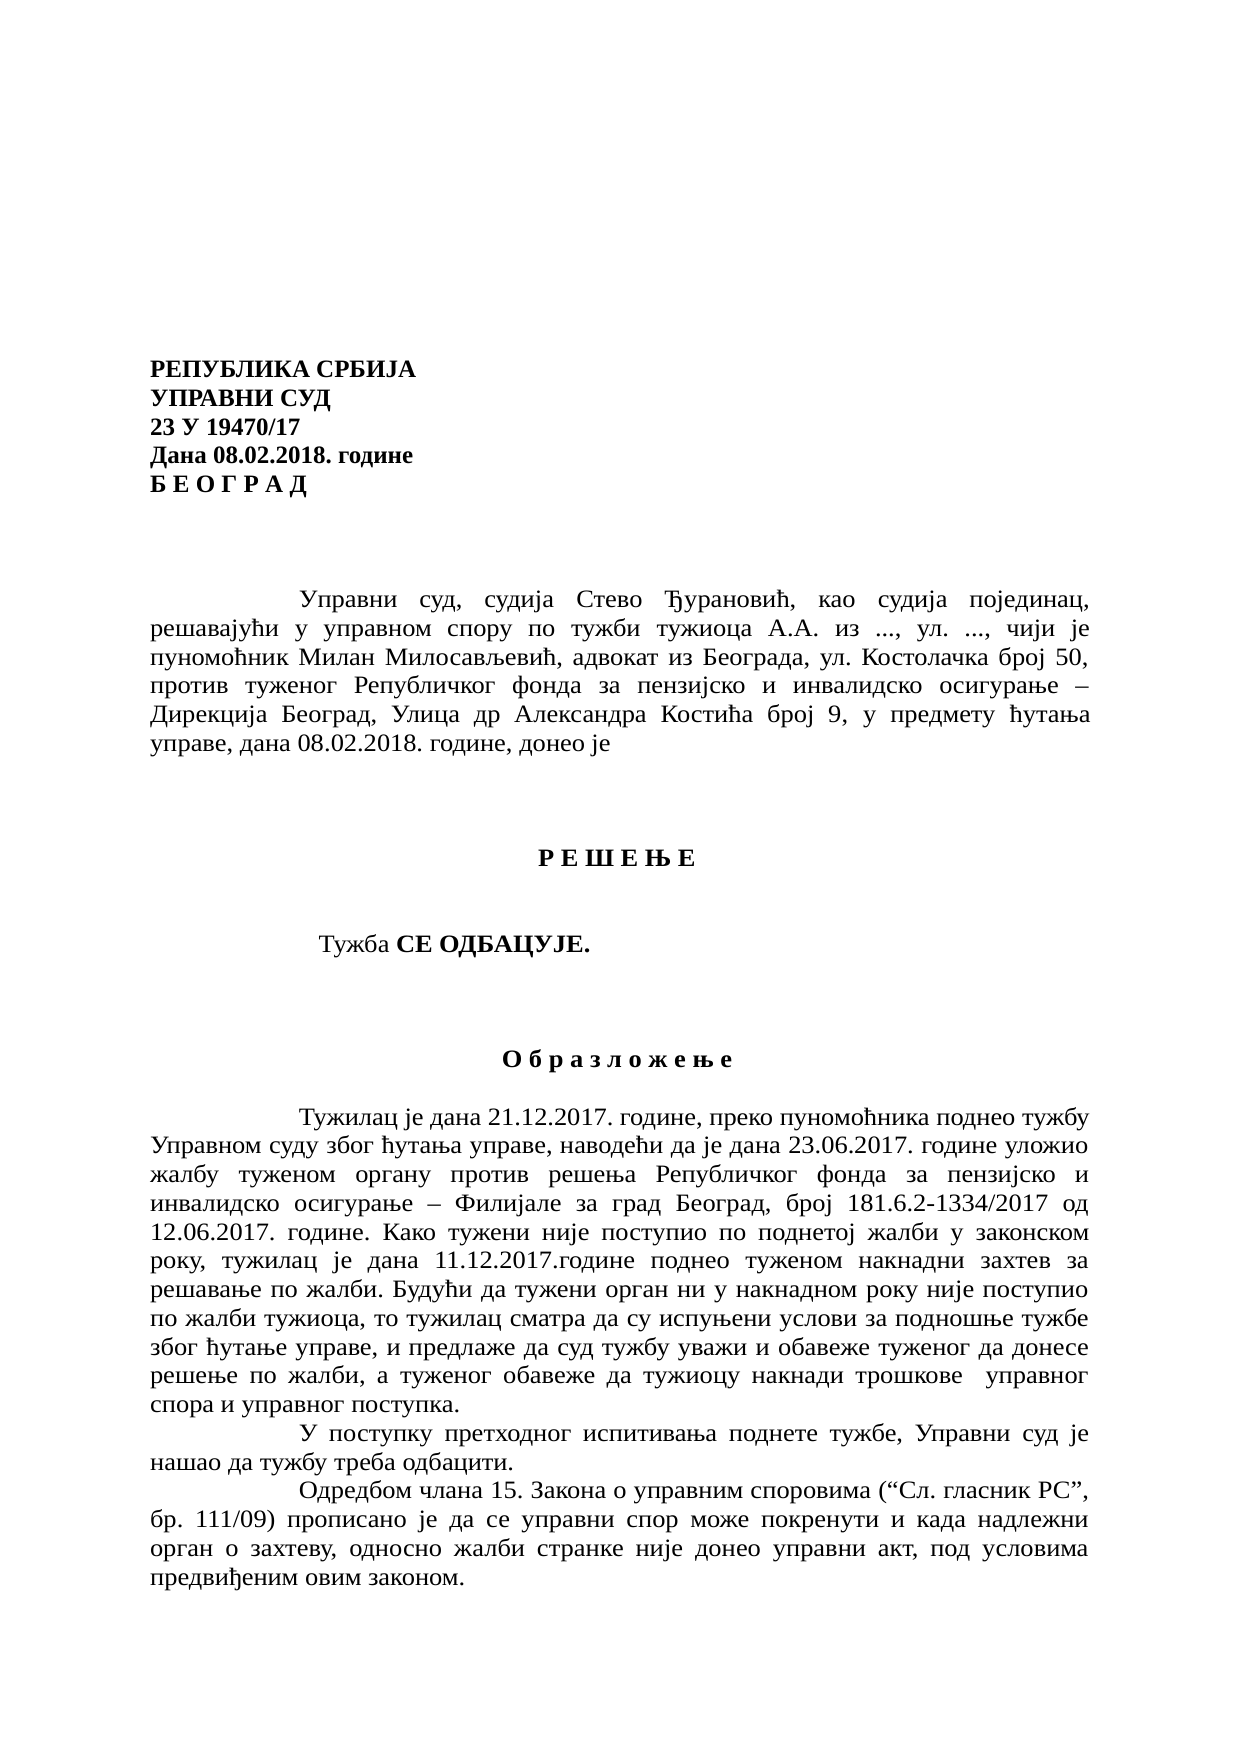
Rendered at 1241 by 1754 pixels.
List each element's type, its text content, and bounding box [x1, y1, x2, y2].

text 23 У 19470/17 [150, 412, 1090, 440]
text Тужилац је дана 21.12.2017. године, преко пуномоћника поднео тужбу Управном суду због ћутања управе, наводећи да је дана 23.06.2017. године уложио жалбу туженом органу против решења Републичког фонда за пензијско и инвалидско осигурање – Филијале за град Београд, број 181.6.2-1334/2017 од 12.06.2017. године. Како тужени није поступио по поднетој жалби у законском року, тужилац је дана 11.12.2017.године поднео туженом накнадни захтев за решавање по жалби. Будући да тужени орган ни у накнадном року није поступио по жалби тужиоца, то тужилац сматра да су испуњени услови за подношње тужбе због ћутање управе, и предлаже да суд тужбу уважи и обавеже туженог да донесе решење по жалби, а туженог обавеже да тужиоцу накнади трошкове управног спора и управног поступка. [150, 1102, 1090, 1418]
text РЕПУБЛИКА СРБИЈА [150, 148, 1090, 383]
text Управни суд, судија Стево Ђурановић, као судија појединац, решавајући у управном спору по тужби тужиоца А.А. из ..., ул. ..., чији је пуномоћник Милан Милосављевић, адвокат из Београда, ул. Костолачка број 50, против туженог Републичког фонда за пензијско и инвалидско осигурање – Дирекција Београд, Улица др Александра Костића број 9, у предмету ћутања управе, дана 08.02.2018. године, донео је [150, 584, 1090, 757]
text Одредбом члана 15. Закона о управним споровима (“Сл. гласник РС”, бр. 111/09) прописано је да се управни спор може покренути и када надлежни орган о захтеву, односно жалби странке није донео управни акт, под условима предвиђеним овим законом. [150, 1475, 1090, 1590]
text У поступку претходног испитивања поднете тужбе, Управни суд је нашао да тужбу треба одбацити. [150, 1418, 1090, 1475]
text Дана 08.02.2018. године [150, 440, 1090, 469]
text О б р а з л о ж е њ е [150, 1044, 1090, 1073]
text Б Е О Г Р А Д [150, 469, 1090, 498]
text УПРАВНИ СУД [150, 383, 1090, 412]
text Р Е Ш Е Њ Е [150, 843, 1090, 872]
text Тужба СЕ ОДБАЦУЈЕ. [150, 929, 1090, 958]
